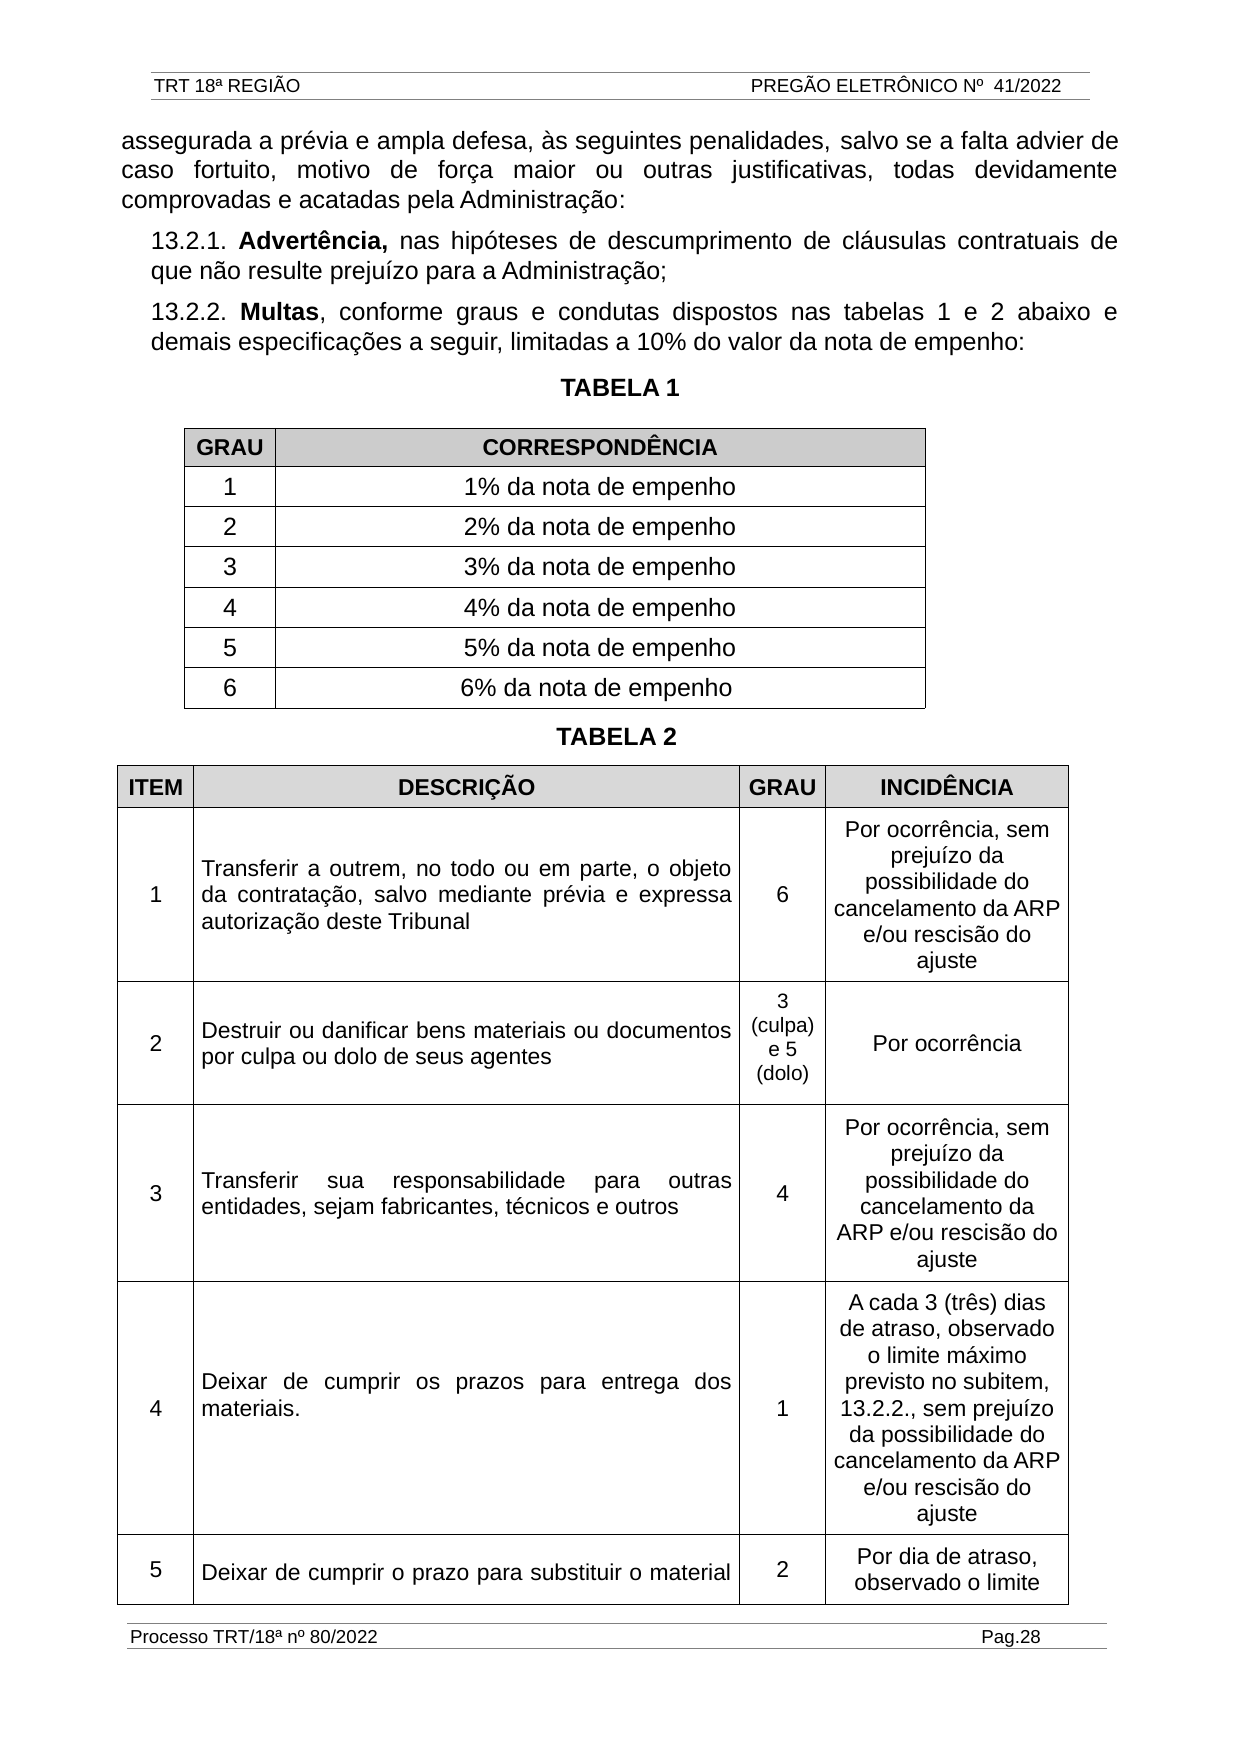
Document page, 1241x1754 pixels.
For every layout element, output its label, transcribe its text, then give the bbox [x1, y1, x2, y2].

table_header ITEM [118, 766, 193, 807]
table_cell 6 [740, 808, 825, 981]
table_cell Destruir ou danificar bens materiais ou documentos por culpa ou dolo de seus agentes [194, 982, 739, 1104]
table_header DESCRIÇÃO [194, 766, 739, 807]
table_cell 4 [118, 1282, 193, 1533]
table_cell 5 [185, 628, 275, 667]
table_cell 1 [740, 1282, 825, 1533]
table_cell Por ocorrência, sem prejuízo da possibilidade do cancelamento da ARP e/ou rescisão do ajuste [826, 1105, 1068, 1281]
text 13.2.2. Multas, conforme graus e condutas dispostos nas tabelas 1 e 2 abaixo e demais especificações a seguir, limitadas a 10% do valor da nota de empenho: [151, 296, 1119, 355]
table_cell Por ocorrência, sem prejuízo da possibilidade do cancelamento da ARP e/ou rescisão do ajuste [826, 808, 1068, 981]
table_cell 1% da nota de empenho [276, 467, 925, 506]
text TABELA 2 [121, 722, 1119, 751]
table_cell 4 [185, 588, 275, 627]
table_header INCIDÊNCIA [826, 766, 1068, 807]
table_cell 5% da nota de empenho [276, 628, 925, 667]
table_cell 3 [185, 547, 275, 587]
table_cell 3% da nota de empenho [276, 547, 925, 587]
table_cell 1 [118, 808, 193, 981]
text TABELA 1 [121, 373, 1119, 402]
table_cell 4 [740, 1105, 825, 1281]
table_cell 6% da nota de empenho [276, 668, 925, 708]
table_header GRAU [185, 429, 275, 466]
table_cell 5 [118, 1535, 193, 1604]
table_header CORRESPONDÊNCIA [276, 429, 925, 466]
text assegurada a prévia e ampla defesa, às seguintes penalidades, salvo se a falta advier de caso fortuito, motivo de força maior ou outras justificativas, todas devidamente comprovadas e acatadas pela Administração: [121, 125, 1119, 213]
table_cell Deixar de cumprir o prazo para substituir o material [194, 1535, 739, 1604]
table_cell 6 [185, 668, 275, 708]
table_cell 2 [185, 507, 275, 546]
table_cell 1 [185, 467, 275, 506]
table_cell 2% da nota de empenho [276, 507, 925, 546]
table_header GRAU [740, 766, 825, 807]
text 13.2.1. Advertência, nas hipóteses de descumprimento de cláusulas contratuais de que não resulte prejuízo para a Administração; [151, 225, 1119, 284]
table_cell 3 [118, 1105, 193, 1281]
table_cell Deixar de cumprir os prazos para entrega dos materiais. [194, 1282, 739, 1533]
table_cell A cada 3 (três) dias de atraso, observado o limite máximo previsto no subitem, 13.2.2., sem prejuízo da possibilidade do cancelamento da ARP e/ou rescisão do ajuste [826, 1282, 1068, 1533]
table_cell 4% da nota de empenho [276, 588, 925, 627]
table_cell 3 (culpa) e 5 (dolo) [740, 982, 825, 1104]
table_cell Por ocorrência [826, 982, 1068, 1104]
table_cell 2 [118, 982, 193, 1104]
table_cell 2 [740, 1535, 825, 1604]
table_cell Por dia de atraso, observado o limite [826, 1535, 1068, 1604]
table_cell Transferir sua responsabilidade para outras entidades, sejam fabricantes, técnicos e outros [194, 1105, 739, 1281]
table_cell Transferir a outrem, no todo ou em parte, o objeto da contratação, salvo mediante prévia e expressa autorização deste Tribunal [194, 808, 739, 981]
